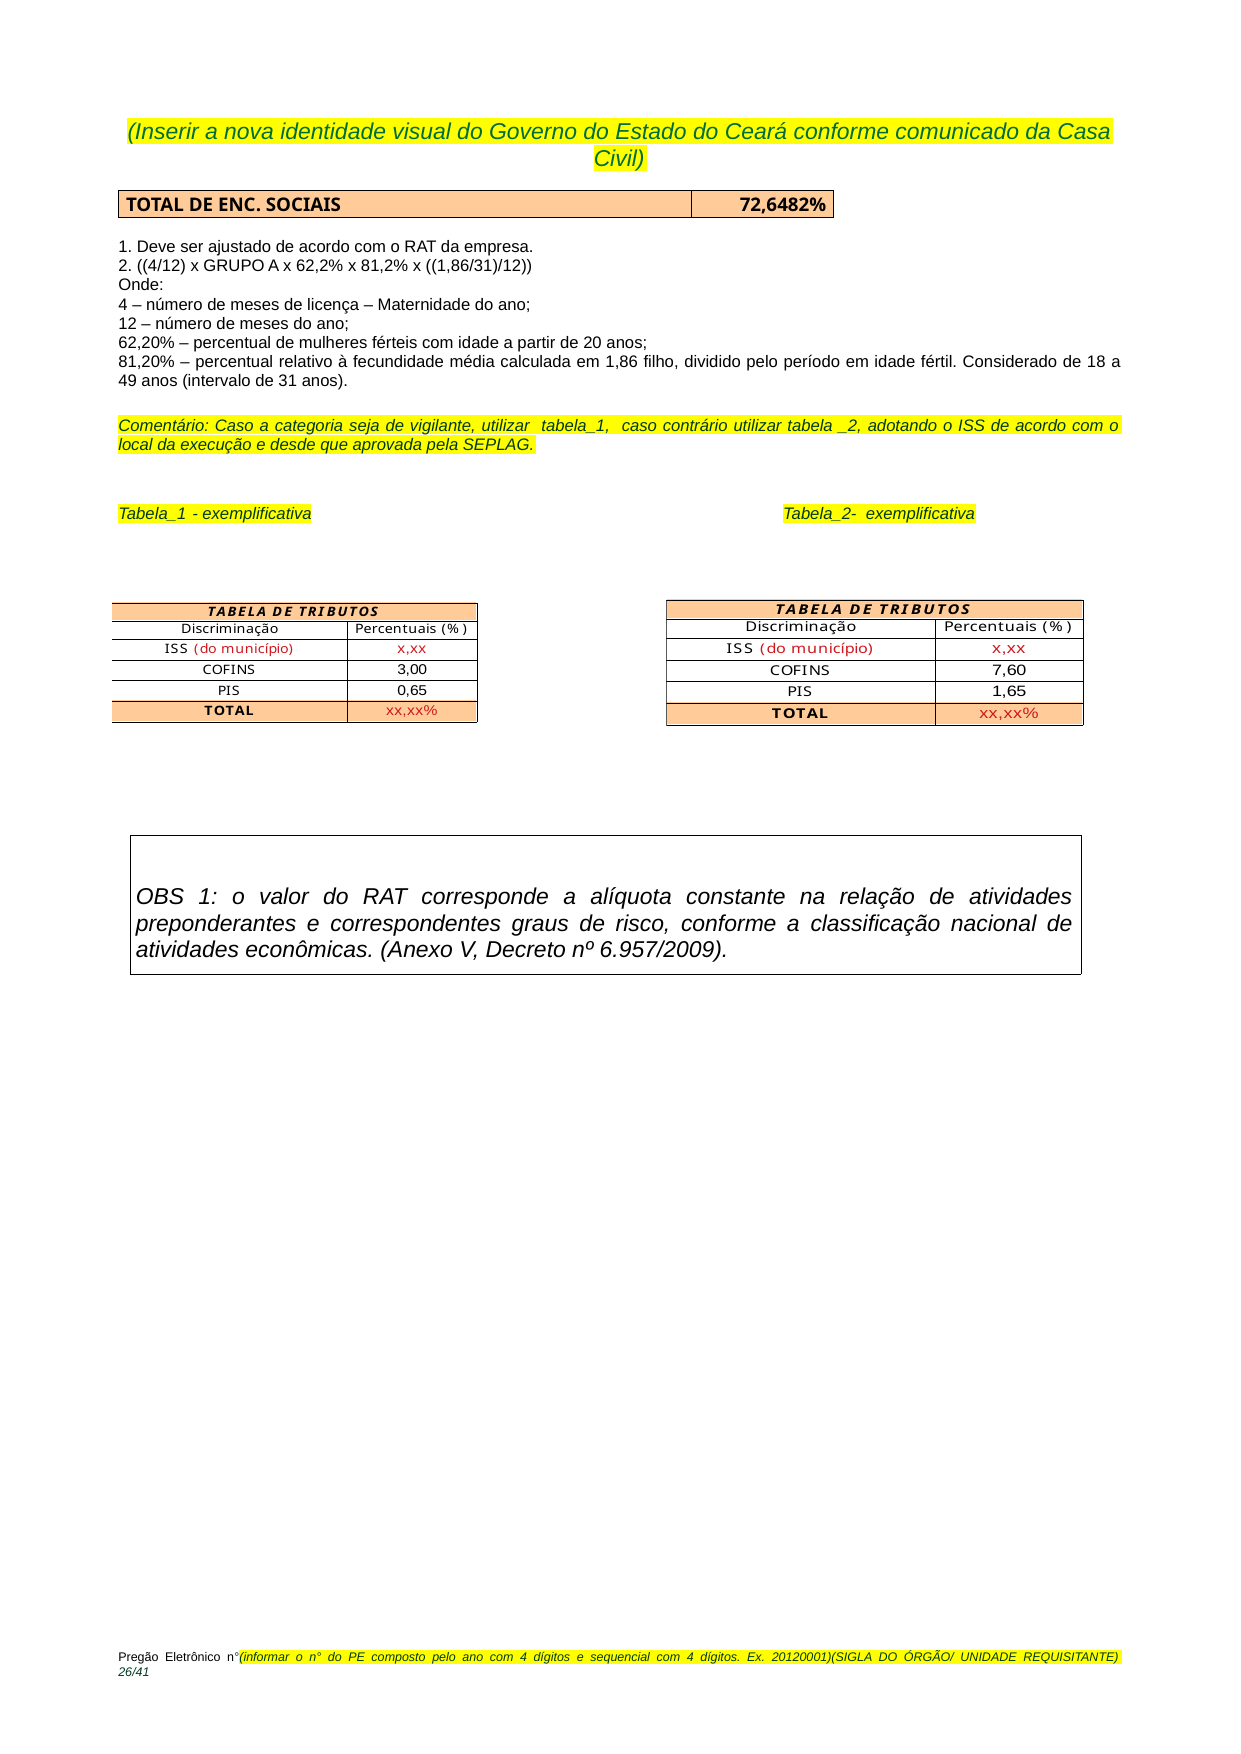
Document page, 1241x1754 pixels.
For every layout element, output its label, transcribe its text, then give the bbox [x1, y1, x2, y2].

table_cell TOTAL DE ENC. SOCIAIS [119, 191, 691, 217]
text Tabela_1 - exemplificativa Tabela_2- exemplificativa [118, 504, 1122, 523]
text 81,20% – percentual relativo à fecundidade média calculada em 1,86 filho, dividido pelo período em idade fértil. Considerado de 18 a 49 anos (intervalo de 31 anos). [118, 352, 1122, 390]
text 1. Deve ser ajustado de acordo com o RAT da empresa. [118, 237, 1122, 256]
text Comentário: Caso a categoria seja de vigilante, utilizar tabela_1, caso contrário utilizar tabela _2, adotando o ISS de acordo com o local da execução e desde que aprovada pela SEPLAG. [118, 415, 1122, 454]
table_header OBS 1: o valor do RAT corresponde a alíquota constante na relação de atividades preponderantes e correspondentes graus de risco, conforme a classificação nacional de atividades econômicas. (Anexo V, Decreto nº 6.957/2009). [131, 836, 1081, 974]
text 2. ((4/12) x GRUPO A x 62,2% x 81,2% x ((1,86/31)/12)) [118, 256, 1122, 275]
text 4 – número de meses de licença – Maternidade do ano; [118, 294, 1122, 313]
table_cell 72,6482% [692, 191, 833, 217]
text 12 – número de meses do ano; [118, 313, 1122, 333]
text 62,20% – percentual de mulheres férteis com idade a partir de 20 anos; [118, 333, 1122, 352]
text Onde: [118, 275, 1122, 294]
